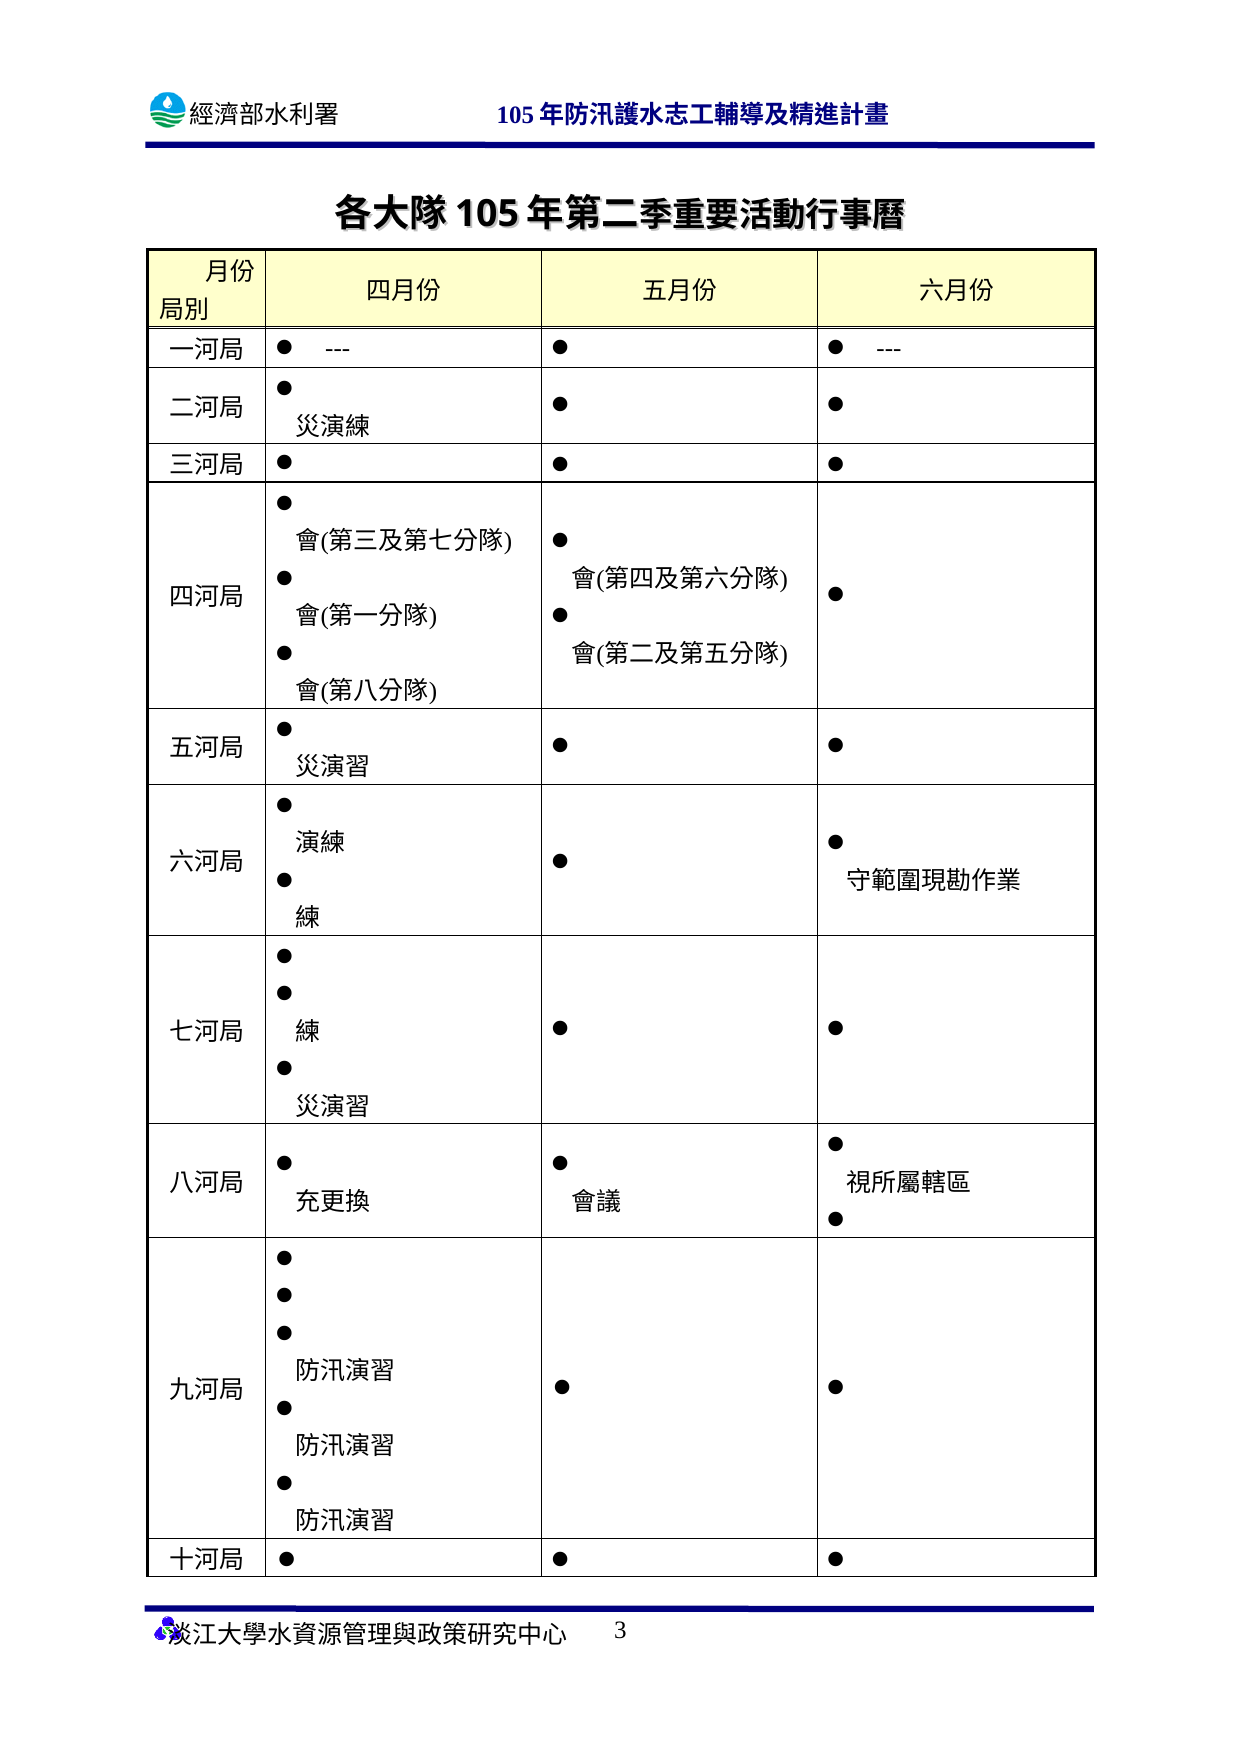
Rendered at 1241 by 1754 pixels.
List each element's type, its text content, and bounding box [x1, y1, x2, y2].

text 各大隊105年第二季重要活動行事曆 [148, 173, 1092, 248]
table_cell --- [818, 709, 1094, 783]
table_cell --- [542, 368, 817, 443]
table_cell --- [266, 329, 541, 367]
table_cell --- [542, 936, 817, 1123]
table_cell 6/18辦理幹部會議 [818, 444, 1094, 481]
picture [152, 1614, 183, 1646]
table_cell 七河局 [149, 936, 265, 1123]
picture [147, 89, 187, 129]
table_cell 4/15汛期前連繫座談會(第三及第七分隊) 4/21汛期前連繫座談會(第一分隊) 4/23汛期前連繫座談會(第八分隊) [266, 483, 541, 707]
table_cell --- [542, 1238, 817, 1538]
table_cell --- [542, 329, 817, 367]
table_cell 6月辦理新進志工巡守範圍現勘作業 [818, 785, 1094, 934]
table_cell --- [818, 368, 1094, 443]
table_cell --- [818, 1238, 1094, 1538]
table_cell --- [266, 444, 541, 481]
table_cell 5/25召開第二次幹部會議 [542, 1124, 817, 1237]
table_cell --- [818, 329, 1094, 367]
table_cell 四河局 [149, 483, 265, 707]
table_header 月份 局別 [149, 251, 265, 326]
table_cell 一河局 [149, 329, 265, 367]
table_cell 九河局 [149, 1238, 265, 1538]
table_cell --- [542, 709, 817, 783]
table_header 四月份 [266, 251, 541, 326]
table_cell 4/19-22志工裝備補充更換 [266, 1124, 541, 1237]
table_cell 5/6-7專業教育訓練 [542, 444, 817, 481]
table_cell 4/17七堵分隊召開工作策進會議 [266, 1539, 541, 1576]
table_cell 5/6基礎教育訓練 [542, 1539, 817, 1576]
table_cell --- [818, 936, 1094, 1123]
table_cell 5/2專業教育訓練 [542, 785, 817, 934]
table_cell 4/14參與臺南巿防汛演練 4/23-24進階教育訓練 [266, 785, 541, 934]
table_cell 4/7第一次幹部會議 4/18-19專業教育訓練 4/21參與屏東縣防救災演習 [266, 936, 541, 1123]
table_cell 4/27觀摩嘉義巿防救災演習 [266, 709, 541, 783]
table_cell 三河局 [149, 444, 265, 481]
table_cell 4/16基礎教育訓練 4/17專業教育訓練 4/21 觀摩豐濱鄉公所防汛演習 4/26觀摩富里鄉公所防汛演習 4/28觀摩光復鄉公所防汛演習 [266, 1238, 541, 1538]
table_cell 八河局 [149, 1124, 265, 1237]
table_cell 4/15參與新竹市防救災演練 [266, 368, 541, 443]
table_cell 六河局 [149, 785, 265, 934]
table_cell 5/1汛期前連繫座談會(第四及第六分隊) 5/11汛期前連繫座談會(第二及第五分隊) [542, 483, 817, 707]
table_header 五月份 [542, 251, 817, 326]
table_cell 6/25-26辦理專業訓練 [818, 1539, 1094, 1576]
table_cell --- [818, 483, 1094, 707]
table_cell 6/16帶領第9分隊巡視所屬轄區 6/17參加東區研習會 [818, 1124, 1094, 1237]
table_header 六月份 [818, 251, 1094, 326]
table_cell 五河局 [149, 709, 265, 783]
table_cell 二河局 [149, 368, 265, 443]
table_cell 十河局 [149, 1539, 265, 1576]
